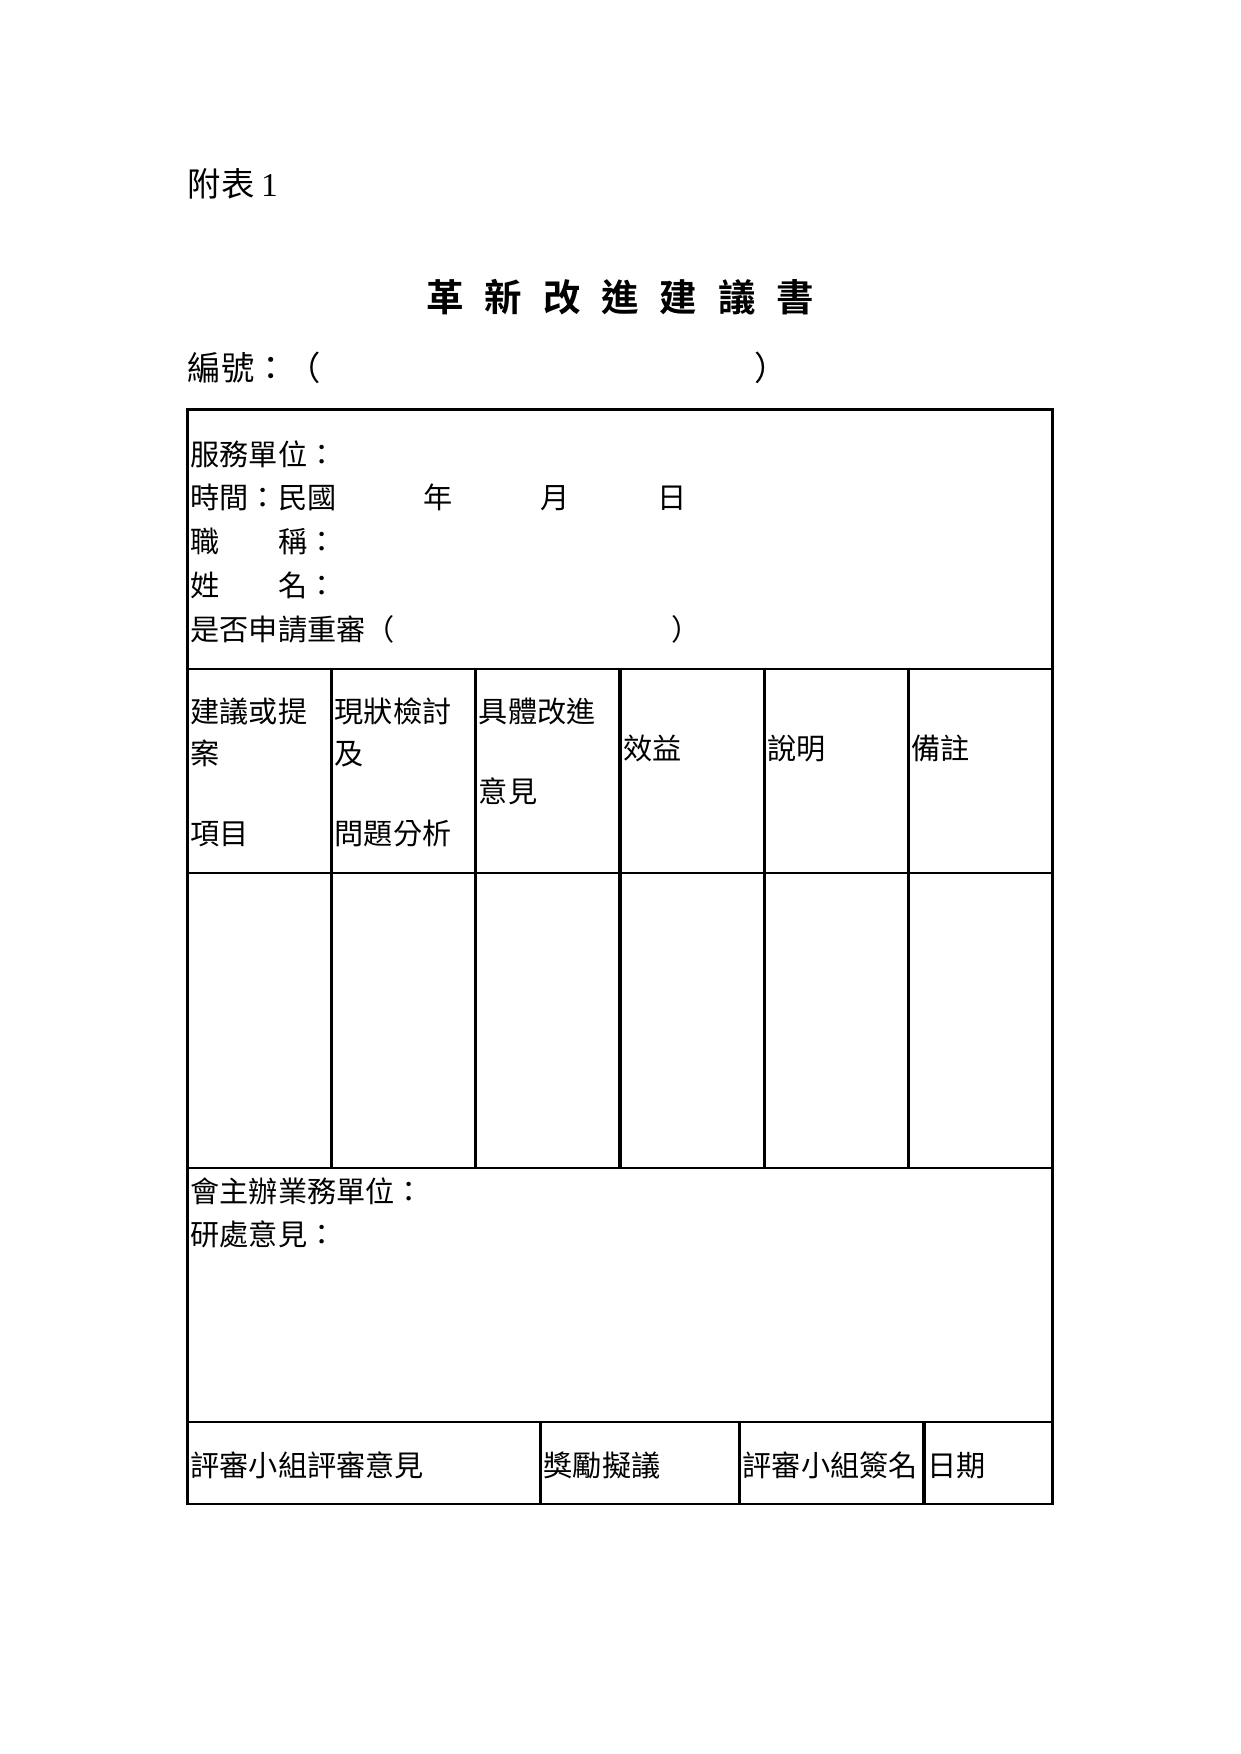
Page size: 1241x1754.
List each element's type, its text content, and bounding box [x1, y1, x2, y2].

text 附表1 [187, 158, 1076, 206]
table_cell [477, 874, 618, 1167]
table_cell 日期 [926, 1423, 1051, 1503]
table_header 服務單位： 時間：民國 年 月 日 職 稱： 姓 名： 是否申請重審（ ） [189, 411, 1051, 668]
table_cell 建議或提案 項目 [189, 670, 330, 872]
table_cell 說明 [766, 670, 907, 872]
text 革新改進建議書 [187, 268, 1053, 323]
table_cell [189, 874, 330, 1167]
table_cell [910, 874, 1051, 1167]
table_cell 獎勵擬議 [542, 1423, 738, 1503]
table_cell [622, 874, 763, 1167]
table_cell 評審小組評審意見 [189, 1423, 539, 1503]
text 編號：（ ） [187, 341, 1053, 389]
table_cell 備註 [910, 670, 1051, 872]
table_cell [333, 874, 474, 1167]
table_cell 具體改進 意見 [477, 670, 618, 872]
table_cell 評審小組簽名 [741, 1423, 922, 1503]
table_cell 現狀檢討及 問題分析 [333, 670, 474, 872]
table_cell 效益 [622, 670, 763, 872]
table_cell 會主辦業務單位： 研處意見： [189, 1169, 1051, 1421]
table_cell [766, 874, 907, 1167]
